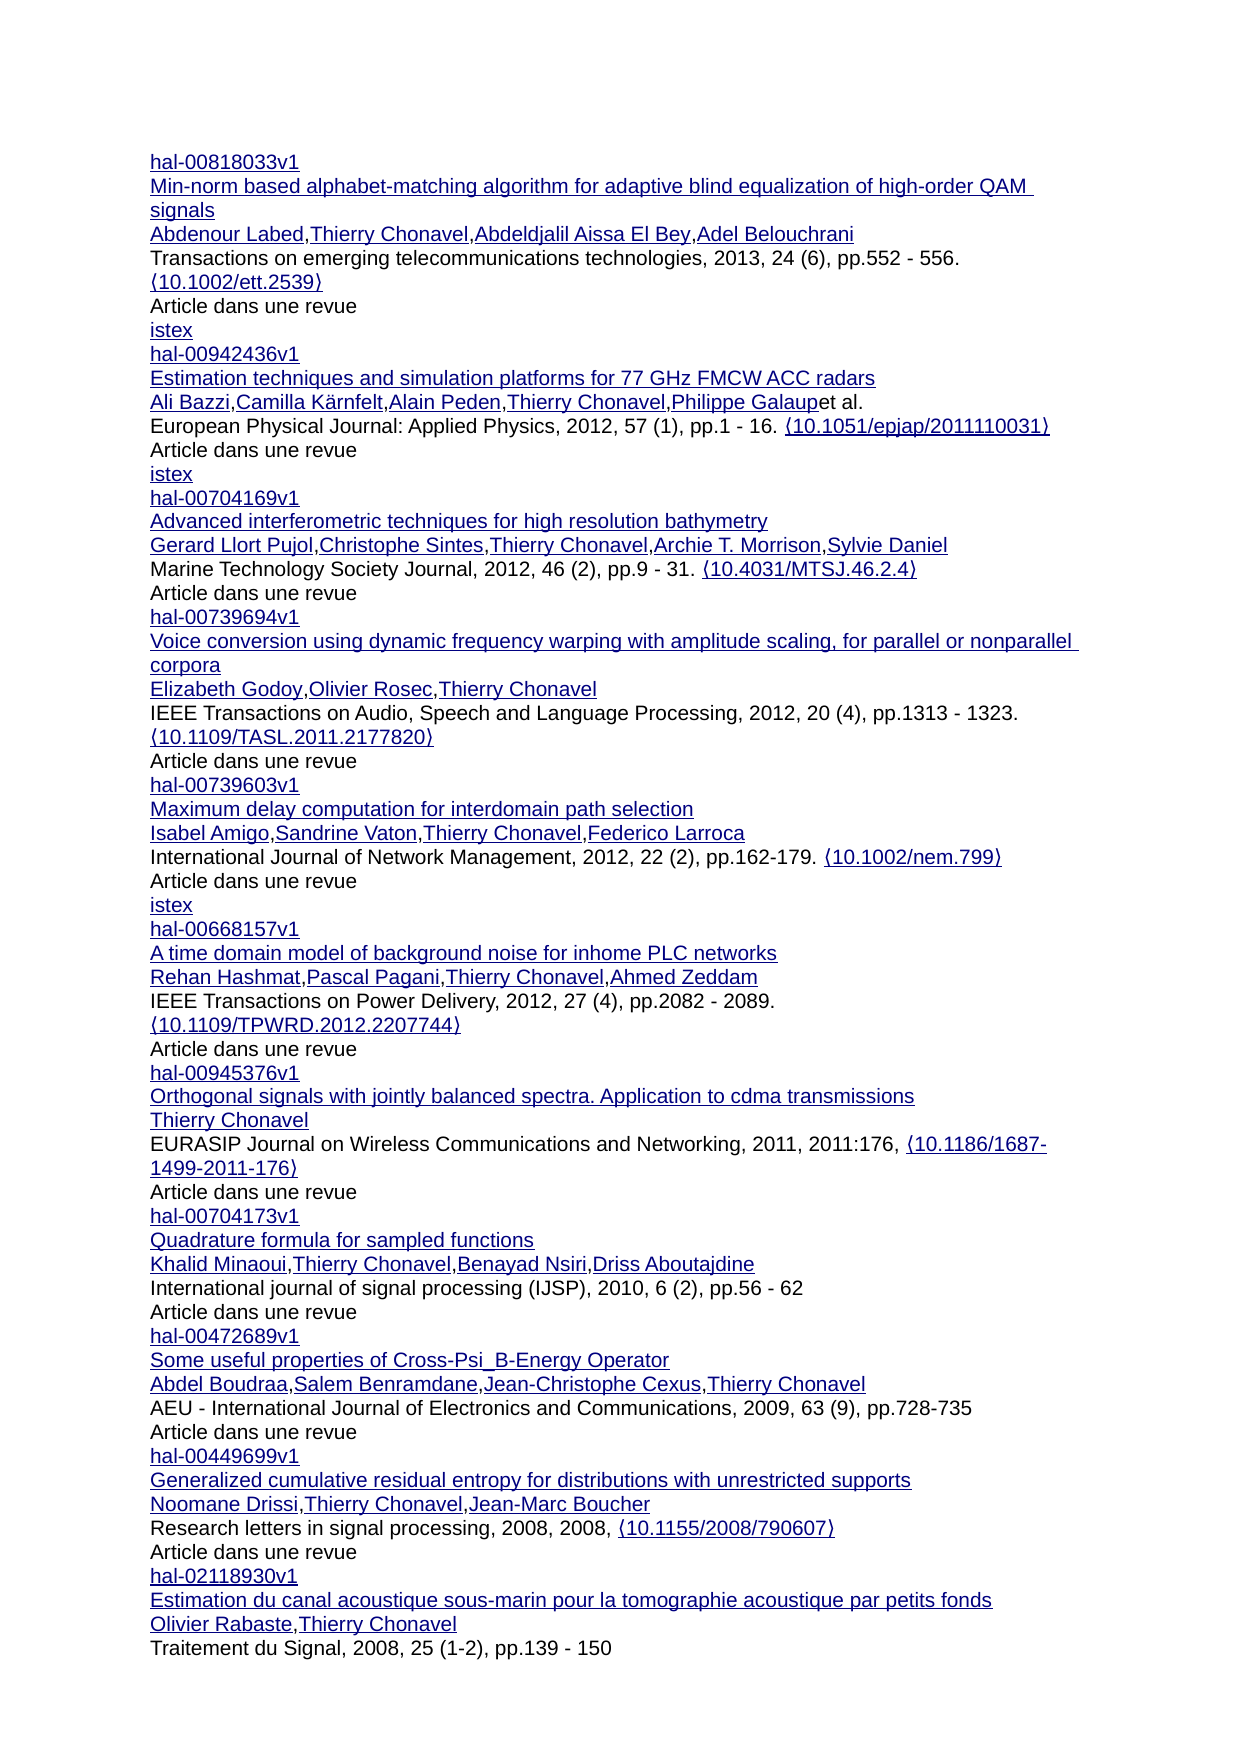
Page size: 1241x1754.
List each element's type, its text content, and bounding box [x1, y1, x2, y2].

table_cell Some useful properties of Cross-Psi_B-Energy Operator Abdel Boudraa,Salem Benramdane,Jean-Christophe Cexus,Thierry Chonavel AEU - International Journal of Electronics and Communications, 2009, 63 (9), pp.728-735 Article dans une revue hal-00449699v1 [150, 1348, 1090, 1468]
table_cell Min-norm based alphabet-matching algorithm for adaptive blind equalization of high-order QAM signals Abdenour Labed,Thierry Chonavel,Abdeldjalil Aissa El Bey,Adel Belouchrani Transactions on emerging telecommunications technologies, 2013, 24 (6), pp.552 - 556. ⟨10.1002/ett.2539⟩ Article dans une revue istex hal-00942436v1 [150, 174, 1090, 366]
table_cell Quadrature formula for sampled functions Khalid Minaoui,Thierry Chonavel,Benayad Nsiri,Driss Aboutajdine International journal of signal processing (IJSP), 2010, 6 (2), pp.56 - 62 Article dans une revue hal-00472689v1 [150, 1228, 1090, 1348]
table_cell Maximum delay computation for interdomain path selection Isabel Amigo,Sandrine Vaton,Thierry Chonavel,Federico Larroca International Journal of Network Management, 2012, 22 (2), pp.162-179. ⟨10.1002/nem.799⟩ Article dans une revue istex hal-00668157v1 [150, 797, 1090, 941]
table_cell Estimation du canal acoustique sous-marin pour la tomographie acoustique par petits fonds Olivier Rabaste,Thierry Chonavel Traitement du Signal, 2008, 25 (1-2), pp.139 - 150 [150, 1588, 1090, 1659]
table_cell hal-00818033v1 [150, 150, 1090, 174]
table_cell Advanced interferometric techniques for high resolution bathymetry Gerard Llort Pujol,Christophe Sintes,Thierry Chonavel,Archie T. Morrison,Sylvie Daniel Marine Technology Society Journal, 2012, 46 (2), pp.9 - 31. ⟨10.4031/MTSJ.46.2.4⟩ Article dans une revue hal-00739694v1 [150, 509, 1090, 629]
table_cell Voice conversion using dynamic frequency warping with amplitude scaling, for parallel or nonparallel corpora Elizabeth Godoy,Olivier Rosec,Thierry Chonavel IEEE Transactions on Audio, Speech and Language Processing, 2012, 20 (4), pp.1313 - 1323. ⟨10.1109/TASL.2011.2177820⟩ Article dans une revue hal-00739603v1 [150, 629, 1090, 797]
table_cell A time domain model of background noise for inhome PLC networks Rehan Hashmat,Pascal Pagani,Thierry Chonavel,Ahmed Zeddam IEEE Transactions on Power Delivery, 2012, 27 (4), pp.2082 - 2089. ⟨10.1109/TPWRD.2012.2207744⟩ Article dans une revue hal-00945376v1 [150, 941, 1090, 1084]
table_cell Generalized cumulative residual entropy for distributions with unrestricted supports Noomane Drissi,Thierry Chonavel,Jean-Marc Boucher Research letters in signal processing, 2008, 2008, ⟨10.1155/2008/790607⟩ Article dans une revue hal-02118930v1 [150, 1468, 1090, 1587]
table_cell Orthogonal signals with jointly balanced spectra. Application to cdma transmissions Thierry Chonavel EURASIP Journal on Wireless Communications and Networking, 2011, 2011:176, ⟨10.1186/1687-1499-2011-176⟩ Article dans une revue hal-00704173v1 [150, 1084, 1090, 1228]
table_cell Estimation techniques and simulation platforms for 77 GHz FMCW ACC radars Ali Bazzi,Camilla Kärnfelt,Alain Peden,Thierry Chonavel,Philippe Galaupet al. European Physical Journal: Applied Physics, 2012, 57 (1), pp.1 - 16. ⟨10.1051/epjap/2011110031⟩ Article dans une revue istex hal-00704169v1 [150, 366, 1090, 509]
